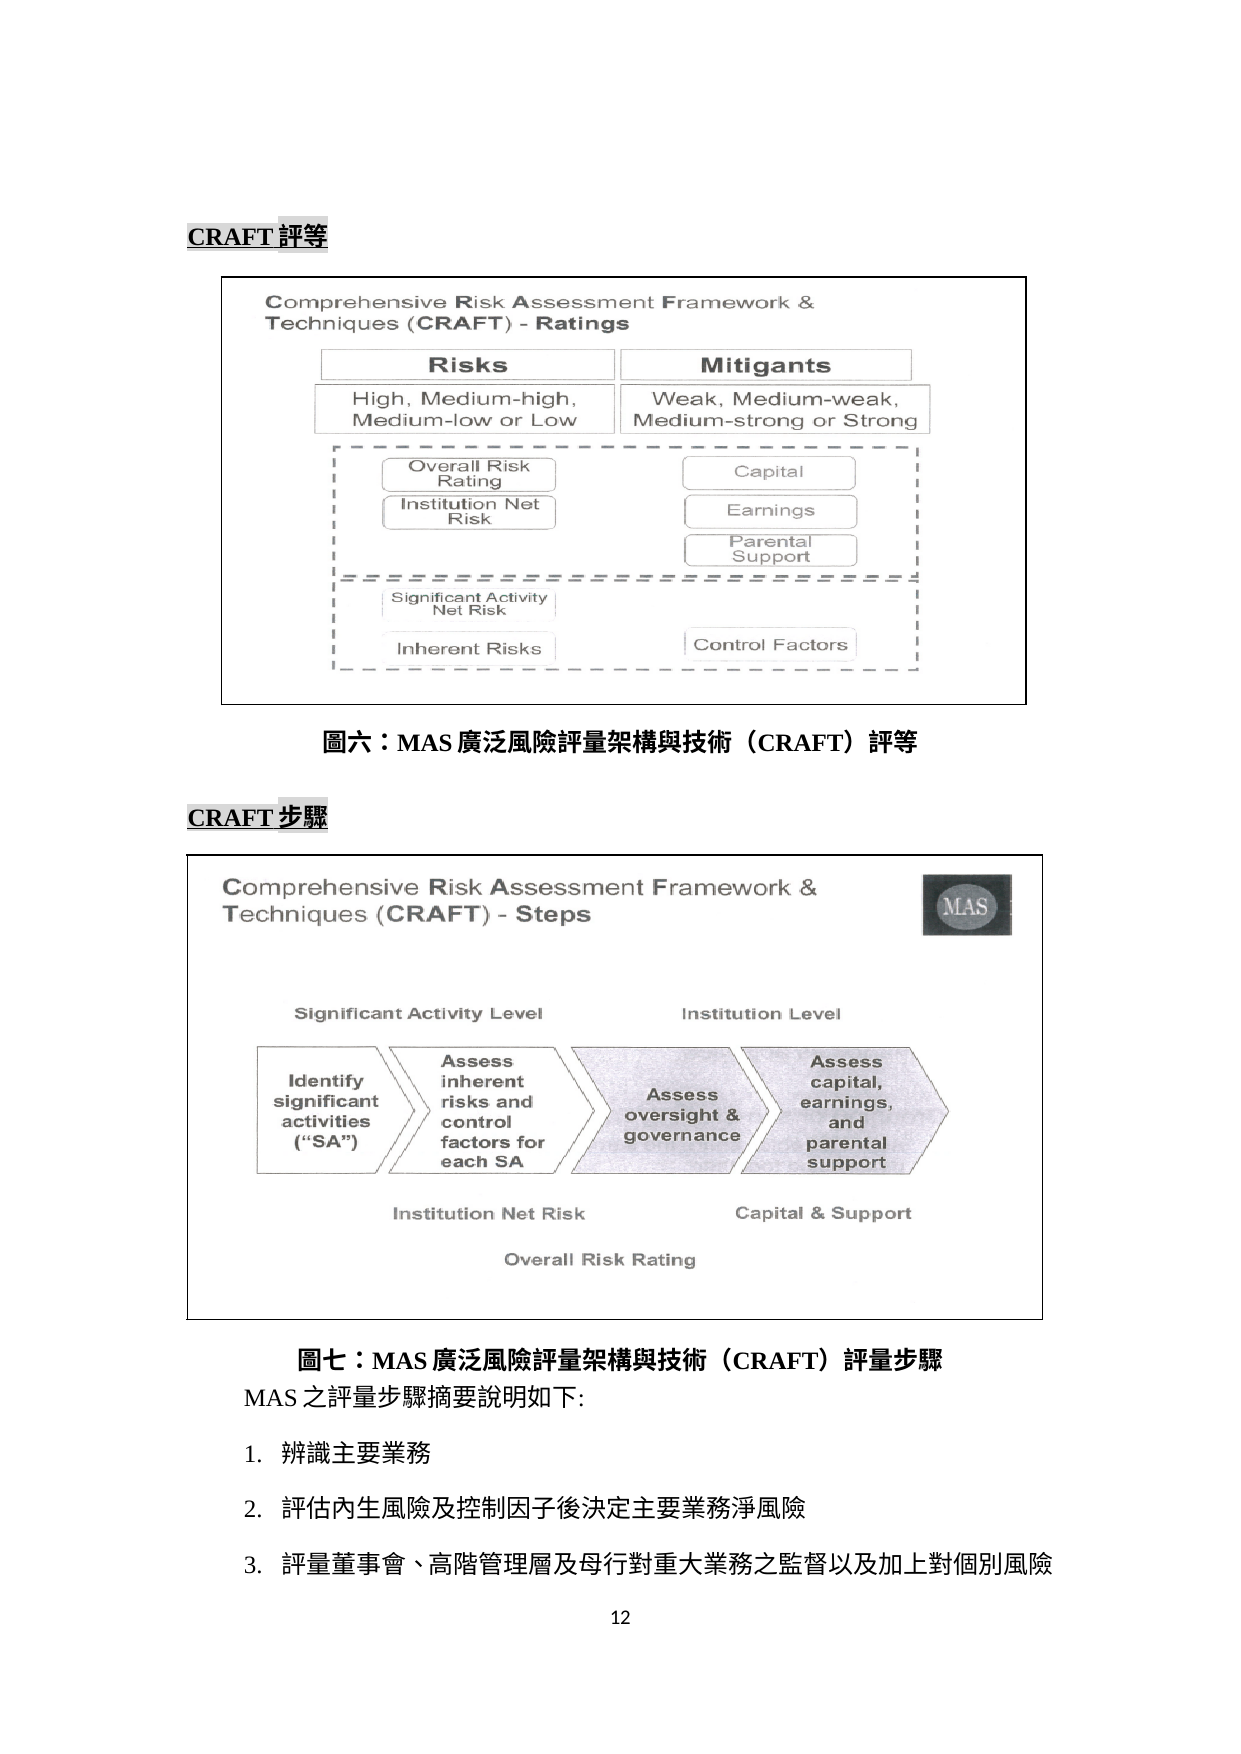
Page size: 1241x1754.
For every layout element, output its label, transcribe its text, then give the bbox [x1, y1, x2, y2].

list 評量董事會、高階管理層及母行對重大業務之監督以及加上對個別風險 [243, 1544, 1053, 1581]
picture [203, 863, 1026, 1303]
list 辨識主要業務 [243, 1433, 1053, 1470]
text 圖六：MAS廣泛風險評量架構與技術（CRAFT）評等 [187, 721, 1053, 759]
list 評估內生風險及控制因子後決定主要業務淨風險 [243, 1488, 1053, 1526]
text 圖七：MAS廣泛風險評量架構與技術（CRAFT）評量步驟 [187, 1339, 1053, 1377]
text MAS之評量步驟摘要說明如下: [187, 1377, 1053, 1414]
text CRAFT評等 [187, 216, 1053, 253]
text CRAFT步驟 [187, 796, 1053, 834]
picture [237, 285, 1014, 681]
